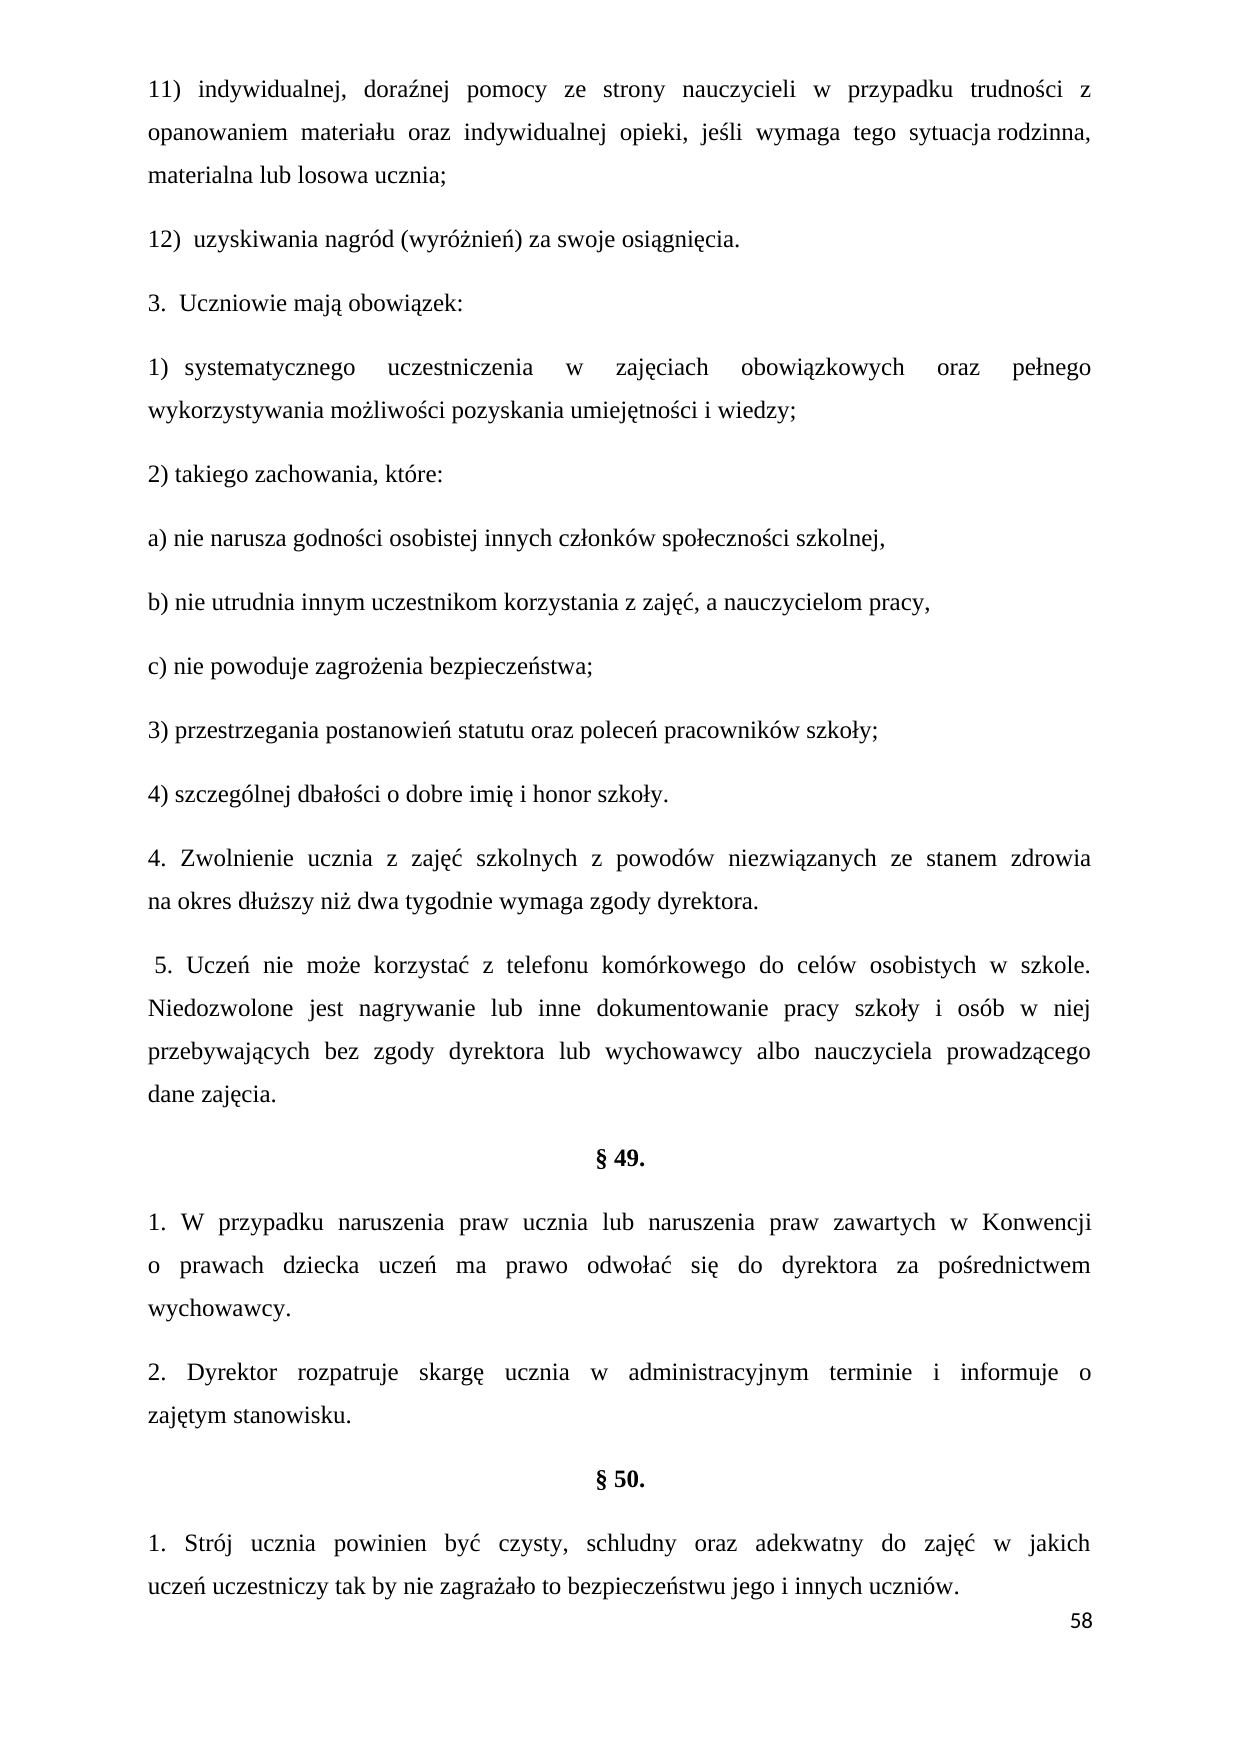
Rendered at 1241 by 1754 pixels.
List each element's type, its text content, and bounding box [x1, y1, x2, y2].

text § 50. [148, 1464, 1093, 1493]
text 3) przestrzegania postanowień statutu oraz poleceń pracowników szkoły; [148, 715, 1093, 743]
text c) nie powoduje zagrożenia bezpieczeństwa; [148, 651, 1093, 679]
text 5. Uczeń nie może korzystać z telefonu komórkowego do celów osobistych w szkole. Niedozwolone jest nagrywanie lub inne dokumentowanie pracy szkoły i osób w niej przebywających bez zgody dyrektora lub wychowawcy albo nauczyciela prowadzącego dane zajęcia. [148, 950, 1093, 1108]
text 1. Strój ucznia powinien być czysty, schludny oraz adekwatny do zajęć w jakich uczeń uczestniczy tak by nie zagrażało to bezpieczeństwu jego i innych uczniów. [148, 1528, 1093, 1600]
text 11) indywidualnej, doraźnej pomocy ze strony nauczycieli w przypadku trudności z opanowaniem materiału oraz indywidualnej opieki, jeśli wymaga tego sytuacja rodzinna, materialna lub losowa ucznia; [148, 74, 1093, 189]
text a) nie narusza godności osobistej innych członków społeczności szkolnej, [148, 523, 1093, 552]
text b) nie utrudnia innym uczestnikom korzystania z zajęć, a nauczycielom pracy, [148, 587, 1093, 616]
text 3. Uczniowie mają obowiązek: [148, 288, 1093, 317]
text § 49. [148, 1143, 1093, 1172]
text 1) systematycznego uczestniczenia w zajęciach obowiązkowych oraz pełnego wykorzystywania możliwości pozyskania umiejętności i wiedzy; [148, 352, 1093, 424]
text 2) takiego zachowania, które: [148, 459, 1093, 488]
text 12) uzyskiwania nagród (wyróżnień) za swoje osiągnięcia. [148, 224, 1093, 253]
text 2. Dyrektor rozpatruje skargę ucznia w administracyjnym terminie i informuje o zajętym stanowisku. [148, 1357, 1093, 1429]
text 4. Zwolnienie ucznia z zajęć szkolnych z powodów niezwiązanych ze stanem zdrowia na okres dłuższy niż dwa tygodnie wymaga zgody dyrektora. [148, 843, 1093, 914]
text 1. W przypadku naruszenia praw ucznia lub naruszenia praw zawartych w Konwencji o prawach dziecka uczeń ma prawo odwołać się do dyrektora za pośrednictwem wychowawcy. [148, 1207, 1093, 1322]
text 4) szczególnej dbałości o dobre imię i honor szkoły. [148, 779, 1093, 807]
